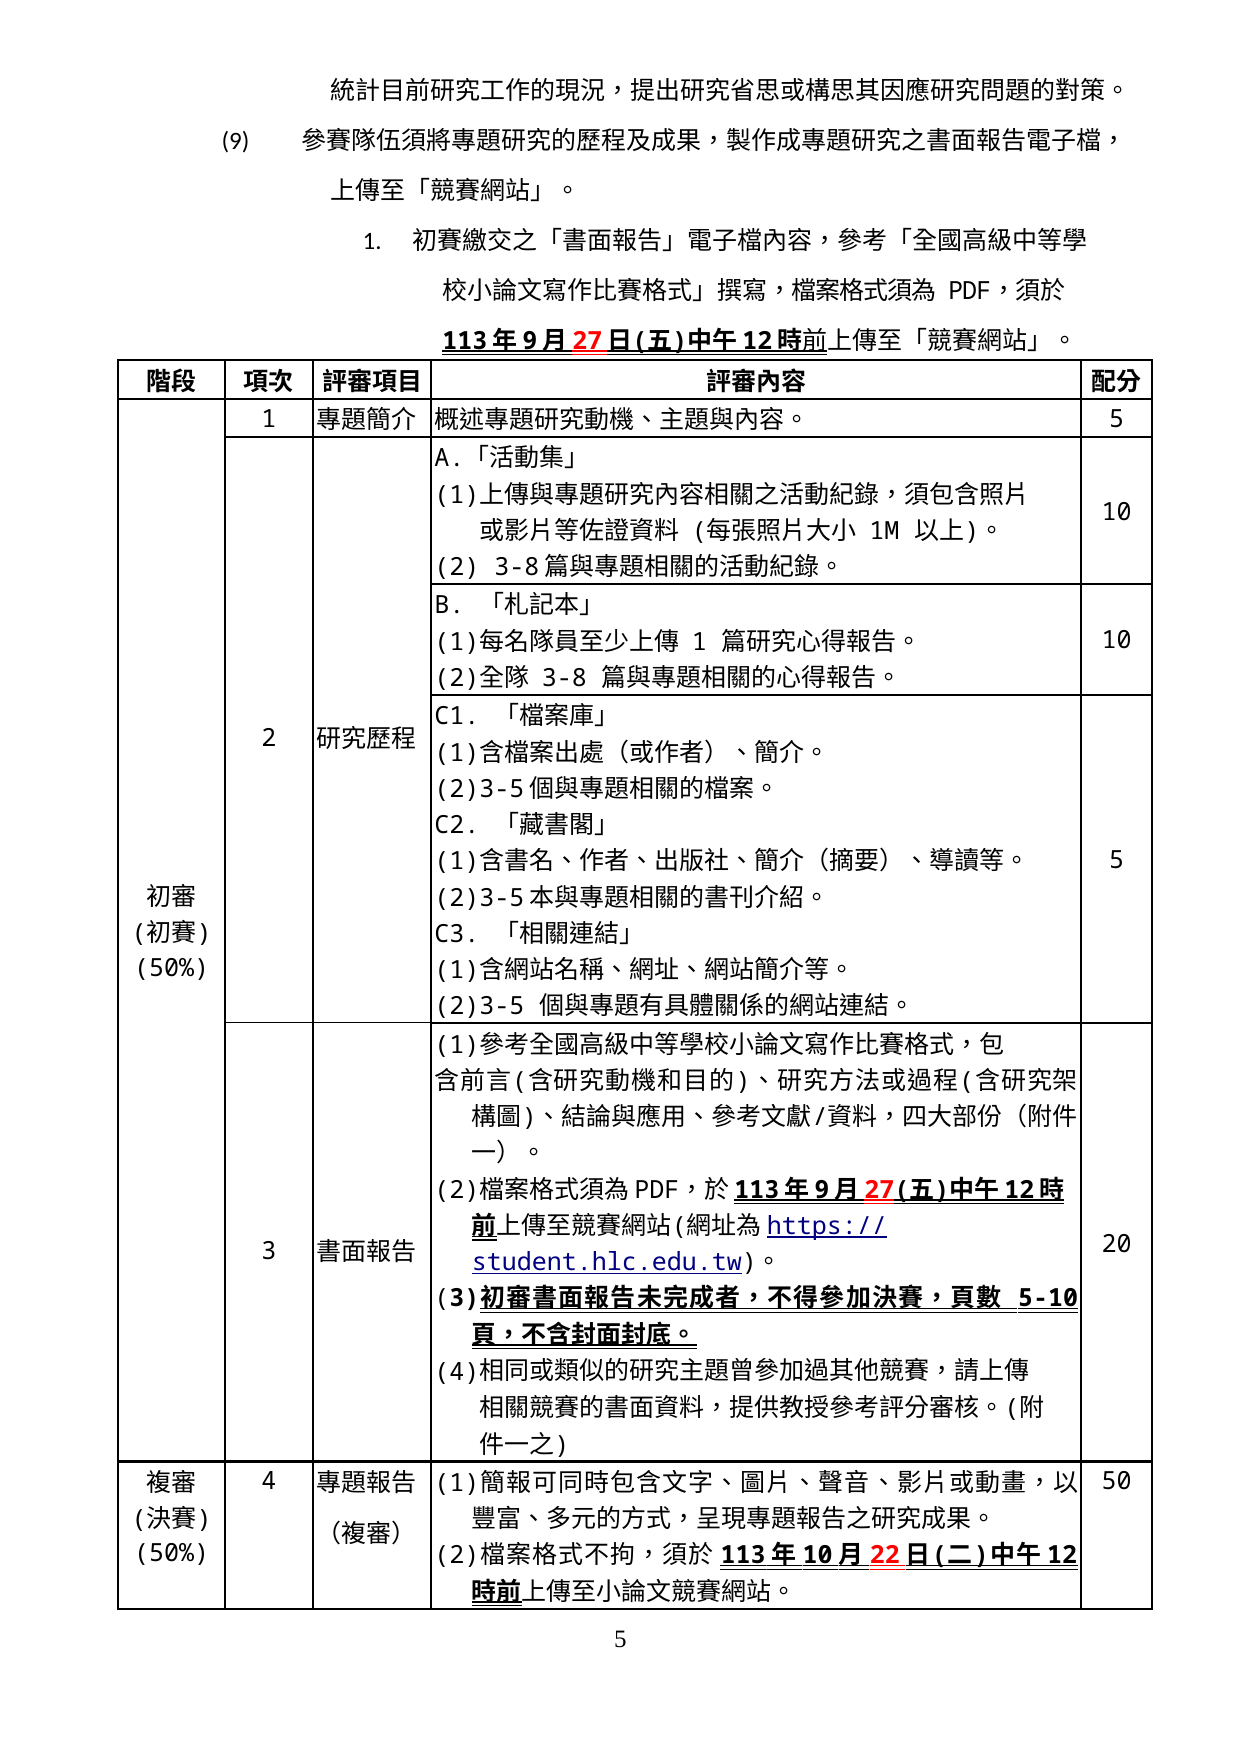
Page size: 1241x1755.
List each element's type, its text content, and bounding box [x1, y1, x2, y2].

list 專題研究方式：可透過資料蒐集、研究討論、統計調查、訪問勘查、尋求社會資源協助、請教專家學者等方式，進行研究問題之探究，並羅列或統計目前研究工作的現況，提出研究省思或構思其因應研究問題的對策。 [221, 59, 1110, 109]
table_cell C1. 「檔案庫」 (1)含檔案出處（或作者）、簡介。 (2)3-5個與專題相關的檔案。 C2. 「藏書閣」 (1)含書名、作者、出版社、簡介（摘要）、導讀等。 (2)3-5本與專題相關的書刊介紹。 C3. 「相關連結」 (1)含網站名稱、網址、網站簡介等。 (2)3-5 個與專題有具體關係的網站連結。 [432, 696, 1080, 1022]
table_cell (1)參考全國高級中等學校小論文寫作比賽格式，包 含前言(含研究動機和目的)、研究方法或過程(含研究架構圖)、結論與應用、參考文獻/資料，四大部份（附件一）。 (2)檔案格式須為PDF，於113年9月27(五)中午12時前上傳至競賽網站(網址為https://student.hlc.edu.tw)。 (3)初審書面報告未完成者，不得參加決賽，頁數 5-10 頁，不含封面封底。 (4)相同或類似的研究主題曾參加過其他競賽，請上傳 相關競賽的書面資料，提供教授參考評分審核。(附 件一之) [432, 1024, 1080, 1460]
table_cell 概述專題研究動機、主題與內容。 [432, 400, 1080, 436]
table_header 評審項目 [314, 361, 430, 397]
table_header 評審內容 [432, 361, 1080, 397]
table_cell 10 [1082, 585, 1151, 694]
table_cell 複審 (決賽) (50%) [119, 1463, 224, 1607]
table_cell 10 [1082, 438, 1151, 583]
list 參賽隊伍須將專題研究的歷程及成果，製作成專題研究之書面報告電子檔，上傳至「競賽網站」。 [221, 109, 1110, 209]
list 初賽繳交之「書面報告」電子檔內容，參考「全國高級中等學校小論文寫作比賽格式」撰寫，檔案格式須為 PDF，須於113年9月27日(五)中午12時前上傳至「競賽網站」。 [362, 209, 1110, 359]
table_cell 書面報告 [314, 1023, 430, 1460]
table_cell (1)簡報可同時包含文字、圖片、聲音、影片或動畫，以豐富、多元的方式，呈現專題報告之研究成果。 (2)檔案格式不拘，須於113年10月22日(二)中午12時前上傳至小論文競賽網站。 [432, 1463, 1080, 1607]
table_cell A.「活動集」 (1)上傳與專題研究內容相關之活動紀錄，須包含照片 或影片等佐證資料 (每張照片大小 1M 以上)。 (2) 3-8篇與專題相關的活動紀錄。 [432, 438, 1080, 583]
table_cell 專題報告 （複審） [314, 1463, 430, 1607]
table_cell 3 [226, 1023, 312, 1460]
table_header 配分 [1082, 361, 1151, 397]
table_header 項次 [226, 361, 312, 397]
table_cell 5 [1082, 400, 1151, 436]
table_cell 50 [1082, 1463, 1151, 1607]
table_cell 專題簡介 [314, 400, 430, 436]
table_cell 初審 (初賽) (50%) [119, 400, 224, 1460]
table_cell 研究歷程 [314, 438, 430, 1022]
table_cell 20 [1082, 1024, 1151, 1460]
table_cell 5 [1082, 696, 1151, 1022]
table_header 階段 [119, 361, 224, 397]
table_cell 4 [226, 1463, 312, 1607]
table_cell B. 「札記本」 (1)每名隊員至少上傳 1 篇研究心得報告。 (2)全隊 3-8 篇與專題相關的心得報告。 [432, 585, 1080, 694]
table_cell 1 [226, 400, 312, 436]
table_cell 2 [226, 438, 312, 1022]
